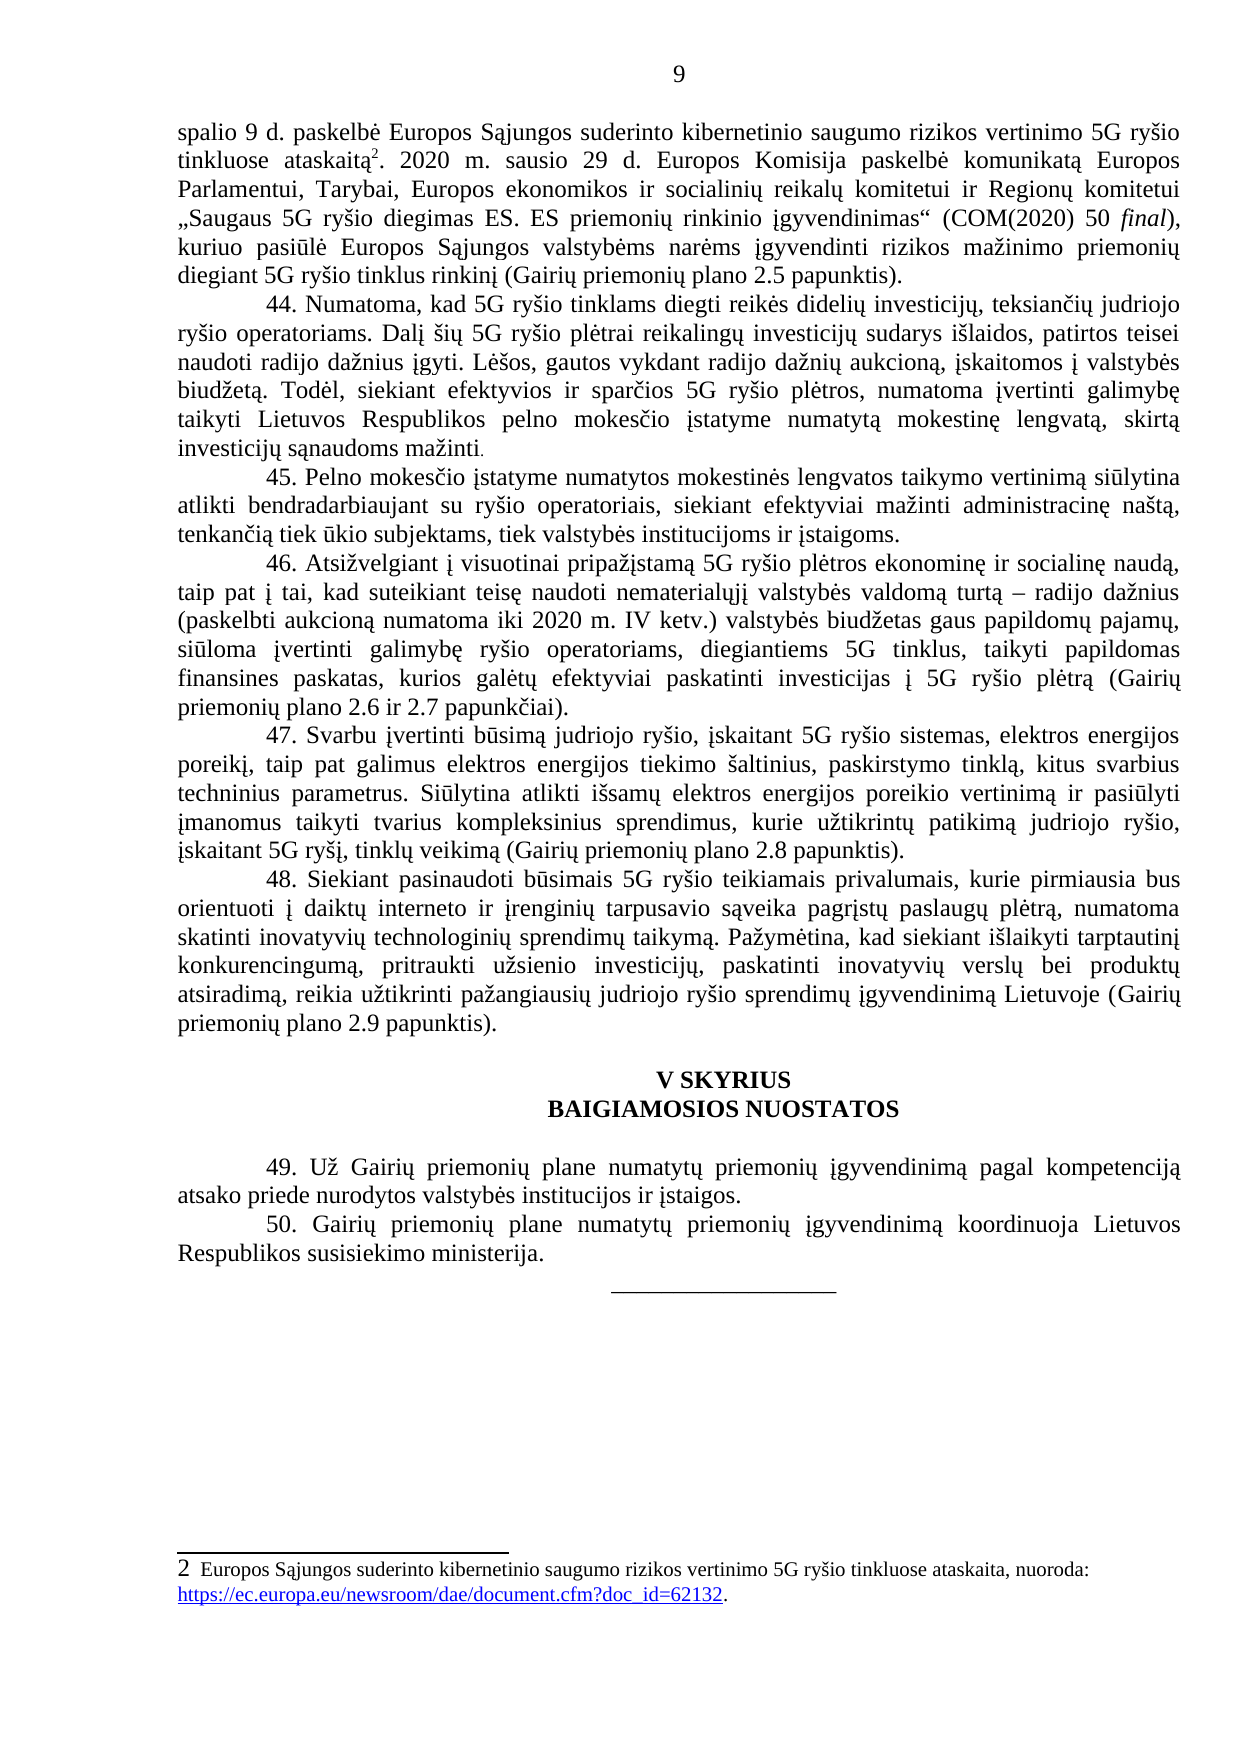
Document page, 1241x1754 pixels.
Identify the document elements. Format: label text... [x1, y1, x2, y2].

text 44. Numatoma, kad 5G ryšio tinklams diegti reikės didelių investicijų, teksiančių judriojo ryšio operatoriams. Dalį šių 5G ryšio plėtrai reikalingų investicijų sudarys išlaidos, patirtos teisei naudoti radijo dažnius įgyti. Lėšos, gautos vykdant radijo dažnių aukcioną, įskaitomos į valstybės biudžetą. Todėl, siekiant efektyvios ir sparčios 5G ryšio plėtros, numatoma įvertinti galimybę taikyti Lietuvos Respublikos pelno mokesčio įstatyme numatytą mokestinę lengvatą, skirtą investicijų sąnaudoms mažinti. [177, 289, 1181, 462]
text 45. Pelno mokesčio įstatyme numatytos mokestinės lengvatos taikymo vertinimą siūlytina atlikti bendradarbiaujant su ryšio operatoriais, siekiant efektyviai mažinti administracinę naštą, tenkančią tiek ūkio subjektams, tiek valstybės institucijoms ir įstaigoms. [177, 462, 1181, 548]
text 48. Siekiant pasinaudoti būsimais 5G ryšio teikiamais privalumais, kurie pirmiausia bus orientuoti į daiktų interneto ir įrenginių tarpusavio sąveika pagrįstų paslaugų plėtrą, numatoma skatinti inovatyvių technologinių sprendimų taikymą. Pažymėtina, kad siekiant išlaikyti tarptautinį konkurencingumą, pritraukti užsienio investicijų, paskatinti inovatyvių verslų bei produktų atsiradimą, reikia užtikrinti pažangiausių judriojo ryšio sprendimų įgyvendinimą Lietuvoje (Gairių priemonių plano 2.9 papunktis). [177, 864, 1181, 1037]
text V SKYRIUS [177, 1065, 1181, 1094]
text Europos Sąjungos suderinto kibernetinio saugumo rizikos vertinimo 5G ryšio tinkluose ataskaita, nuoroda: https://ec.europa.eu/newsroom/dae/document.cfm?doc_id=62132. [177, 1553, 1181, 1606]
text 49. Už Gairių priemonių plane numatytų priemonių įgyvendinimą pagal kompetenciją atsako priede nurodytos valstybės institucijos ir įstaigos. [177, 1152, 1181, 1209]
text BAIGIAMOSIOS NUOSTATOS [177, 1094, 1181, 1123]
text spalio 9 d. paskelbė Europos Sąjungos suderinto kibernetinio saugumo rizikos vertinimo 5G ryšio tinkluose ataskaitą. 2020 m. sausio 29 d. Europos Komisija paskelbė komunikatą Europos Parlamentui, Tarybai, Europos ekonomikos ir socialinių reikalų komitetui ir Regionų komitetui „Saugaus 5G ryšio diegimas ES. ES priemonių rinkinio įgyvendinimas“ (COM(2020) 50 final), kuriuo pasiūlė Europos Sąjungos valstybėms narėms įgyvendinti rizikos mažinimo priemonių diegiant 5G ryšio tinklus rinkinį (Gairių priemonių plano 2.5 papunktis). [177, 117, 1181, 289]
text 47. Svarbu įvertinti būsimą judriojo ryšio, įskaitant 5G ryšio sistemas, elektros energijos poreikį, taip pat galimus elektros energijos tiekimo šaltinius, paskirstymo tinklą, kitus svarbius techninius parametrus. Siūlytina atlikti išsamų elektros energijos poreikio vertinimą ir pasiūlyti įmanomus taikyti tvarius kompleksinius sprendimus, kurie užtikrintų patikimą judriojo ryšio, įskaitant 5G ryšį, tinklų veikimą (Gairių priemonių plano 2.8 papunktis). [177, 720, 1181, 864]
text 46. Atsižvelgiant į visuotinai pripažįstamą 5G ryšio plėtros ekonominę ir socialinę naudą, taip pat į tai, kad suteikiant teisę naudoti nematerialųjį valstybės valdomą turtą – radijo dažnius (paskelbti aukcioną numatoma iki 2020 m. IV ketv.) valstybės biudžetas gaus papildomų pajamų, siūloma įvertinti galimybę ryšio operatoriams, diegiantiems 5G tinklus, taikyti papildomas finansines paskatas, kurios galėtų efektyviai paskatinti investicijas į 5G ryšio plėtrą (Gairių priemonių plano 2.6 ir 2.7 papunkčiai). [177, 548, 1181, 720]
text __________________ [177, 1267, 1181, 1295]
text 50. Gairių priemonių plane numatytų priemonių įgyvendinimą koordinuoja Lietuvos Respublikos susisiekimo ministerija. [177, 1209, 1181, 1267]
